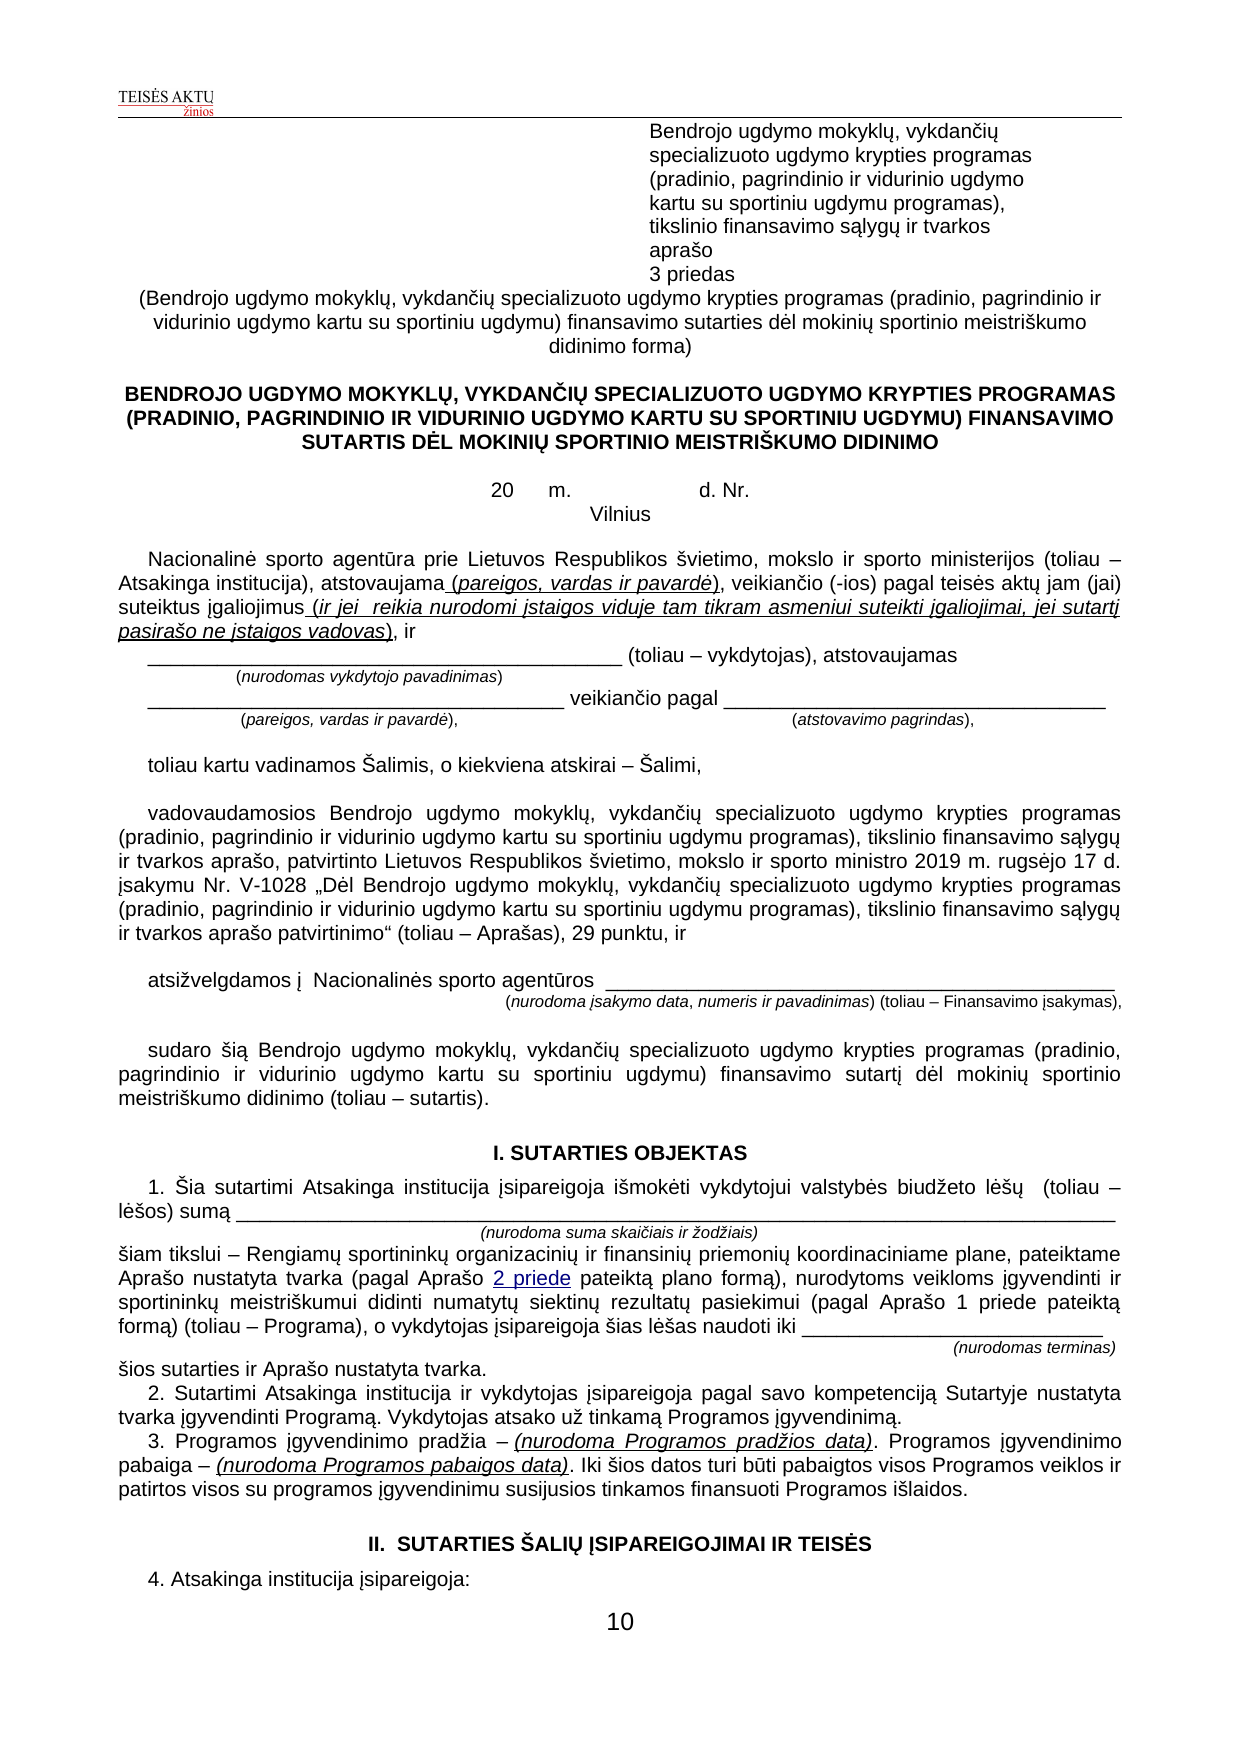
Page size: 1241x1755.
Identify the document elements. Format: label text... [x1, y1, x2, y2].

text (nurodomas vykdytojo pavadinimas) [118, 666, 1122, 686]
text II. SUTARTIES ŠALIŲ ĮSIPAREIGOJIMAI IR TEISĖS [118, 1532, 1122, 1556]
text (Bendrojo ugdymo mokyklų, vykdančių specializuoto ugdymo krypties programas (pradinio, pagrindinio ir vidurinio ugdymo kartu su sportiniu ugdymu) finansavimo sutarties dėl mokinių sportinio meistriškumo didinimo forma) BENDROJO UGDYMO MOKYKLŲ, VYKDANČIŲ SPECIALIZUOTO UGDYMO KRYPTIES PROGRAMAS (PRADINIO, PAGRINDINIO IR VIDURINIO UGDYMO KARTU SU SPORTINIU UGDYMU) FINANSAVIMO SUTARTIS DĖL MOKINIŲ SPORTINIO MEISTRIŠKUMO DIDINIMO 20 m. d. Nr. Vilnius [118, 286, 1122, 526]
text ____________________________________ veikiančio pagal _________________________________ [118, 686, 1122, 709]
text (nurodoma suma skaičiais ir žodžiais) [118, 1223, 1122, 1242]
text 2. Sutartimi Atsakinga institucija ir vykdytojas įsipareigoja pagal savo kompetenciją Sutartyje nustatyta tvarka įgyvendinti Programą. Vykdytojas atsako už tinkamą Programos įgyvendinimą. [118, 1381, 1122, 1429]
text vadovaudamosios Bendrojo ugdymo mokyklų, vykdančių specializuoto ugdymo krypties programas (pradinio, pagrindinio ir vidurinio ugdymo kartu su sportiniu ugdymu programas), tikslinio finansavimo sąlygų ir tvarkos aprašo, patvirtinto Lietuvos Respublikos švietimo, mokslo ir sporto ministro 2019 m. rugsėjo 17 d. įsakymu Nr. V-1028 „Dėl Bendrojo ugdymo mokyklų, vykdančių specializuoto ugdymo krypties programas (pradinio, pagrindinio ir vidurinio ugdymo kartu su sportiniu ugdymu programas), tikslinio finansavimo sąlygų ir tvarkos aprašo patvirtinimo“ (toliau – Aprašas), 29 punktu, ir [118, 801, 1122, 944]
text 1. Šia sutartimi Atsakinga institucija įsipareigoja išmokėti vykdytojui valstybės biudžeto lėšų (toliau – lėšos) sumą ____________________________________________________________________________ [118, 1175, 1122, 1223]
text I. SUTARTIES OBJEKTAS [118, 1141, 1122, 1165]
text (pareigos, vardas ir pavardė), (atstovavimo pagrindas), [118, 709, 1122, 729]
text šiam tikslui – Rengiamų sportininkų organizacinių ir finansinių priemonių koordinaciniame plane, pateiktame Aprašo nustatyta tvarka (pagal Aprašo 2 priede pateiktą plano formą), nurodytoms veikloms įgyvendinti ir sportininkų meistriškumui didinti numatytų siektinų rezultatų pasiekimui (pagal Aprašo 1 priede pateiktą formą) (toliau – Programa), o vykdytojas įsipareigoja šias lėšas naudoti iki __________________________ [118, 1242, 1122, 1338]
text sudaro šią Bendrojo ugdymo mokyklų, vykdančių specializuoto ugdymo krypties programas (pradinio, pagrindinio ir vidurinio ugdymo kartu su sportiniu ugdymu) finansavimo sutartį dėl mokinių sportinio meistriškumo didinimo (toliau – sutartis). [118, 1038, 1122, 1109]
text _________________________________________ (toliau – vykdytojas), atstovaujamas [118, 642, 1122, 666]
text 4. Atsakinga institucija įsipareigoja: [118, 1567, 1122, 1591]
text šios sutarties ir Aprašo nustatyta tvarka. [118, 1357, 1122, 1381]
text (nurodomas terminas) [118, 1338, 1122, 1357]
text atsižvelgdamos į Nacionalinės sporto agentūros ____________________________________________ [118, 968, 1122, 992]
text Bendrojo ugdymo mokyklų, vykdančių specializuoto ugdymo krypties programas (pradinio, pagrindinio ir vidurinio ugdymo kartu su sportiniu ugdymu programas), tikslinio finansavimo sąlygų ir tvarkos aprašo 3 priedas [649, 118, 1122, 286]
text toliau kartu vadinamos Šalimis, o kiekviena atskirai – Šalimi, [118, 753, 1122, 777]
text 3. Programos įgyvendinimo pradžia – (nurodoma Programos pradžios data). Programos įgyvendinimo pabaiga – (nurodoma Programos pabaigos data). Iki šios datos turi būti pabaigtos visos Programos veiklos ir patirtos visos su programos įgyvendinimu susijusios tinkamos finansuoti Programos išlaidos. [118, 1429, 1122, 1501]
text (nurodoma įsakymo data, numeris ir pavadinimas) (toliau – Finansavimo įsakymas), [118, 992, 1122, 1011]
text Nacionalinė sporto agentūra prie Lietuvos Respublikos švietimo, mokslo ir sporto ministerijos (toliau – Atsakinga institucija), atstovaujama (pareigos, vardas ir pavardė), veikiančio (-ios) pagal teisės aktų jam (jai) suteiktus įgaliojimus (ir jei reikia nurodomi įstaigos viduje tam tikram asmeniui suteikti įgaliojimai, jei sutartį pasirašo ne įstaigos vadovas), ir [118, 547, 1122, 642]
